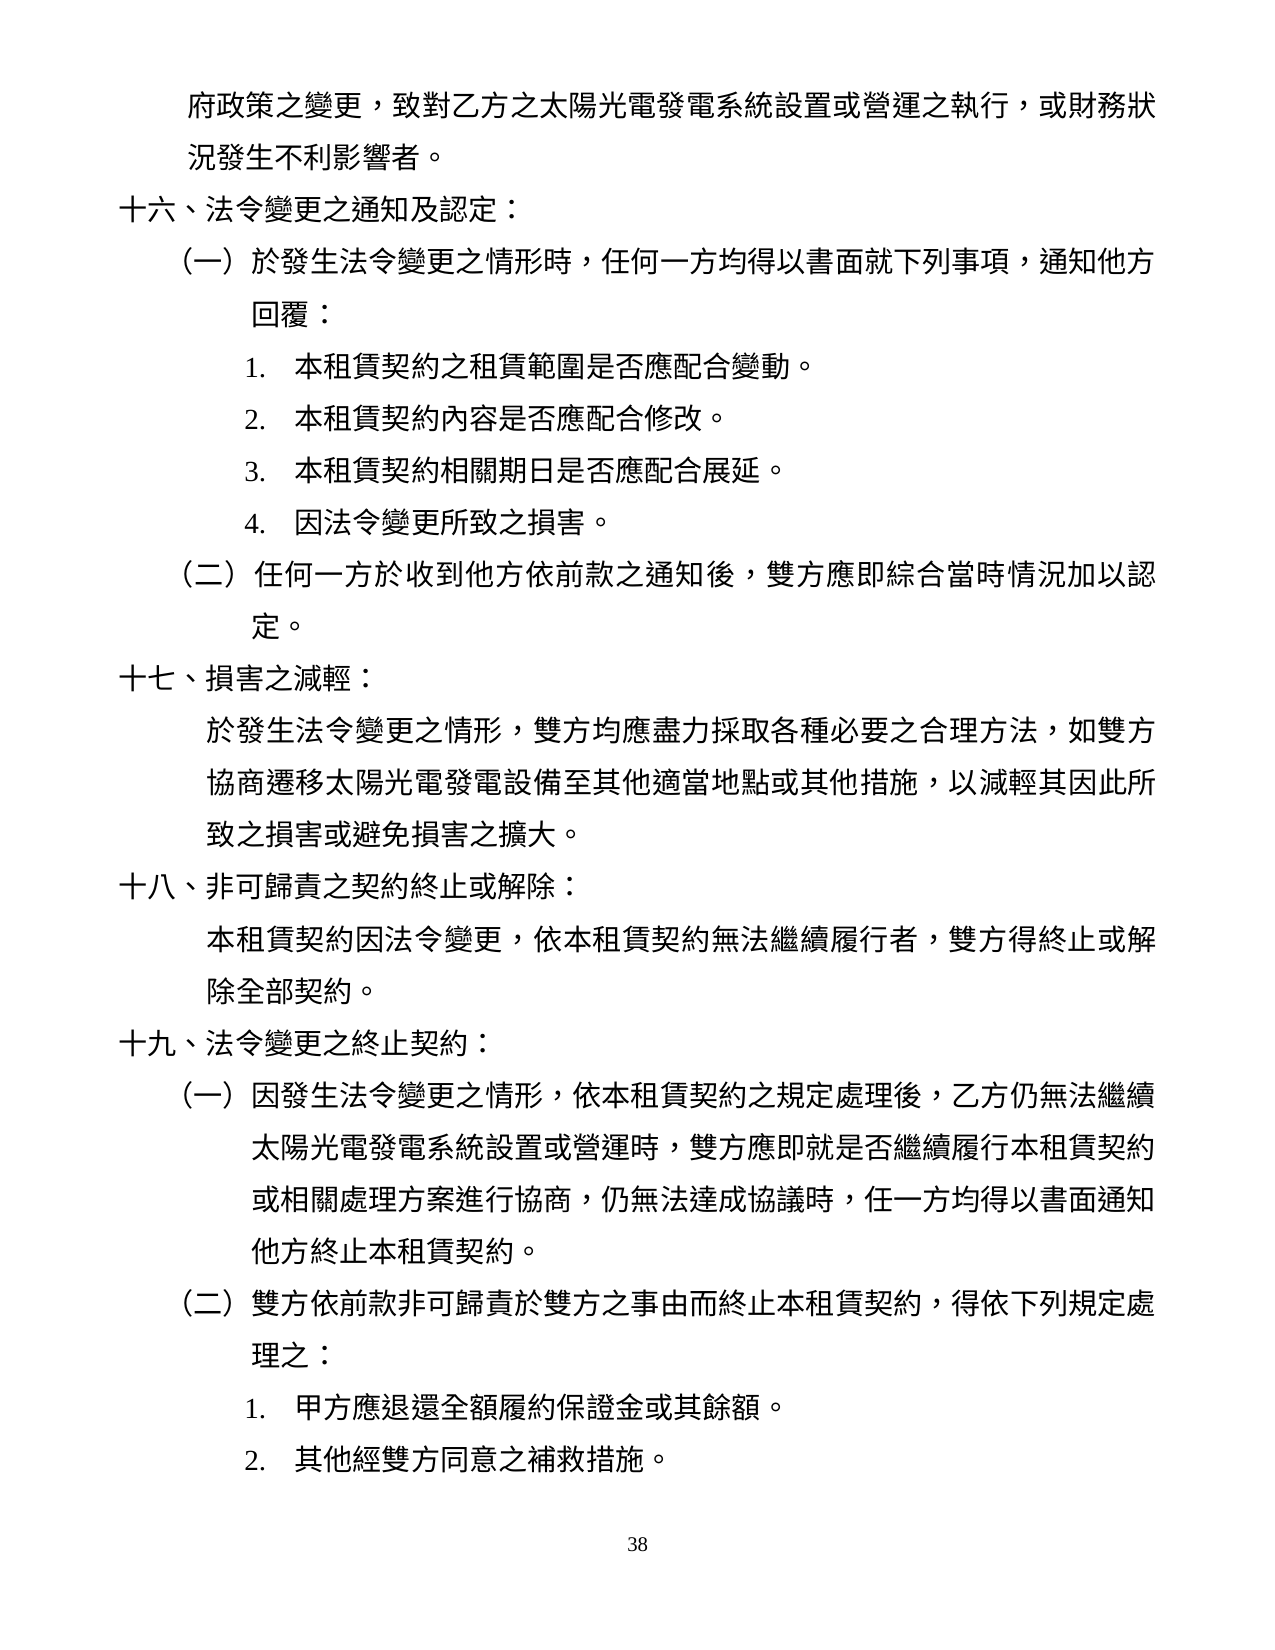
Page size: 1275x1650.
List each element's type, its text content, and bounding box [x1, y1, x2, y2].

text （二）雙方依前款非可歸責於雙方之事由而終止本租賃契約，得依下列規定處理之： [164, 1273, 1157, 1377]
text （一）因發生法令變更之情形，依本租賃契約之規定處理後，乙方仍無法繼續太陽光電發電系統設置或營運時，雙方應即就是否繼續履行本租賃契約或相關處理方案進行協商，仍無法達成協議時，任一方均得以書面通知他方終止本租賃契約。 [164, 1064, 1157, 1273]
text 十九、法令變更之終止契約： [118, 1012, 1157, 1064]
list 本租賃契約內容是否應配合修改。 [244, 387, 1157, 439]
text 府政策之變更，致對乙方之太陽光電發電系統設置或營運之執行，或財務狀況發生不利影響者。 [187, 75, 1157, 179]
list 其他經雙方同意之補救措施。 [244, 1429, 1157, 1481]
list 本租賃契約之租賃範圍是否應配合變動。 [244, 335, 1157, 387]
list 甲方應退還全額履約保證金或其餘額。 [244, 1377, 1157, 1429]
list 因法令變更所致之損害。 [244, 492, 1157, 544]
text （一）於發生法令變更之情形時，任何一方均得以書面就下列事項，通知他方回覆： [164, 231, 1157, 335]
list 本租賃契約相關期日是否應配合展延。 [244, 439, 1157, 492]
text 十七、損害之減輕： [118, 648, 1157, 700]
text （二）任何一方於收到他方依前款之通知後，雙方應即綜合當時情況加以認定。 [164, 544, 1157, 648]
text 本租賃契約因法令變更，依本租賃契約無法繼續履行者，雙方得終止或解除全部契約。 [207, 908, 1157, 1012]
text 十六、法令變更之通知及認定： [118, 179, 1157, 231]
text 十八、非可歸責之契約終止或解除： [118, 856, 1157, 908]
text 於發生法令變更之情形，雙方均應盡力採取各種必要之合理方法，如雙方協商遷移太陽光電發電設備至其他適當地點或其他措施，以減輕其因此所致之損害或避免損害之擴大。 [207, 700, 1157, 856]
